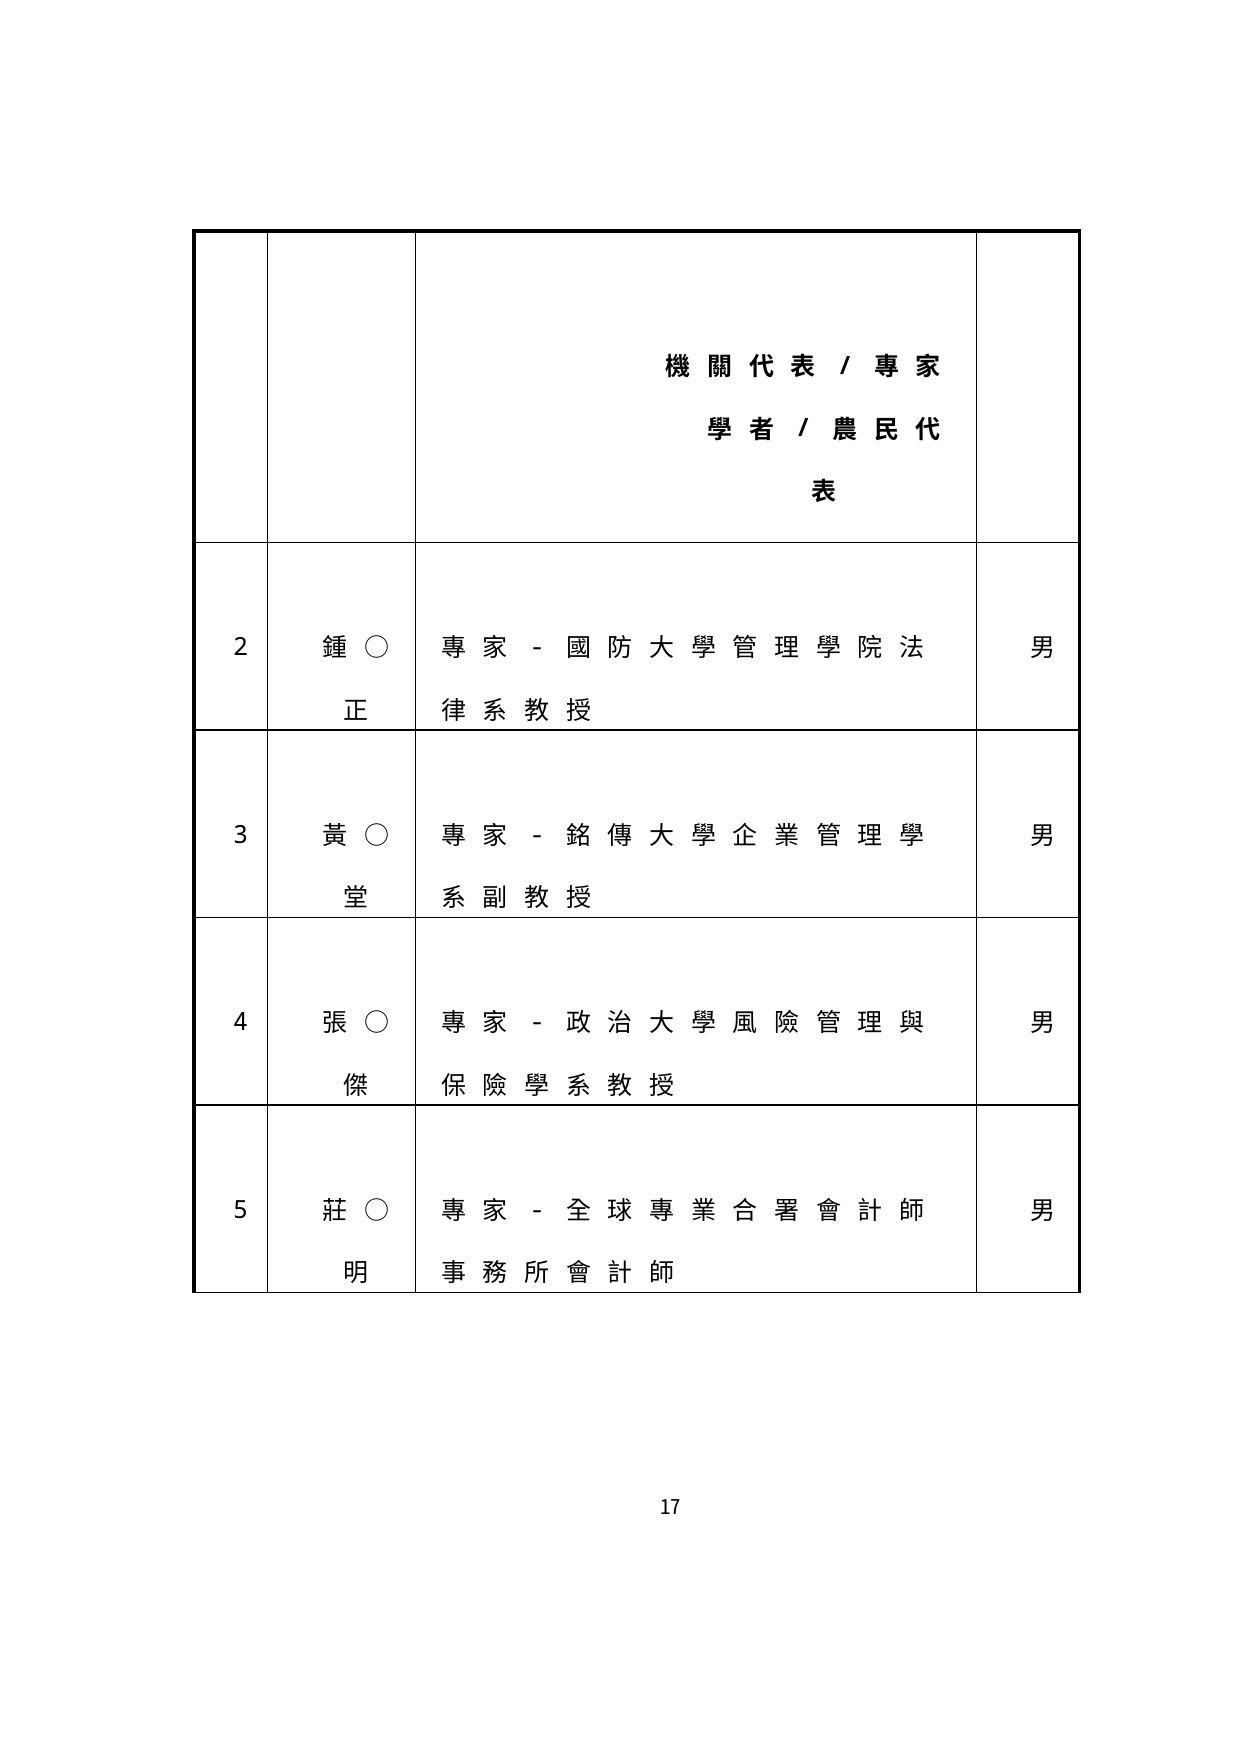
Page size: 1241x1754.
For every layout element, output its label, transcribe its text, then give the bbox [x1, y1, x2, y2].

table_header 委員姓名 [268, 233, 415, 542]
table_header 機關代表/專家學者/農民代表 [416, 233, 976, 542]
table_cell 專家-銘傳大學企業管理學系副教授 [416, 731, 976, 917]
table_cell 專家-全球專業合署會計師事務所會計師 [416, 1106, 976, 1292]
table_cell 2 [196, 543, 267, 729]
table_cell 專家-國防大學管理學院法律系教授 [416, 543, 976, 729]
table_cell 男 [977, 1106, 1078, 1292]
table_cell 鍾○正 [268, 543, 415, 729]
table_cell 黃○堂 [268, 731, 415, 917]
table_cell 3 [196, 731, 267, 917]
table_cell 5 [196, 1106, 267, 1292]
table_cell 男 [977, 918, 1078, 1104]
table_header 序號 [196, 233, 267, 542]
table_cell 專家-政治大學風險管理與保險學系教授 [416, 918, 976, 1104]
table_cell 男 [977, 543, 1078, 729]
table_header 性別 [977, 233, 1078, 542]
table_cell 莊○明 [268, 1106, 415, 1292]
table_cell 男 [977, 731, 1078, 917]
table_cell 4 [196, 918, 267, 1104]
table_cell 張○傑 [268, 918, 415, 1104]
